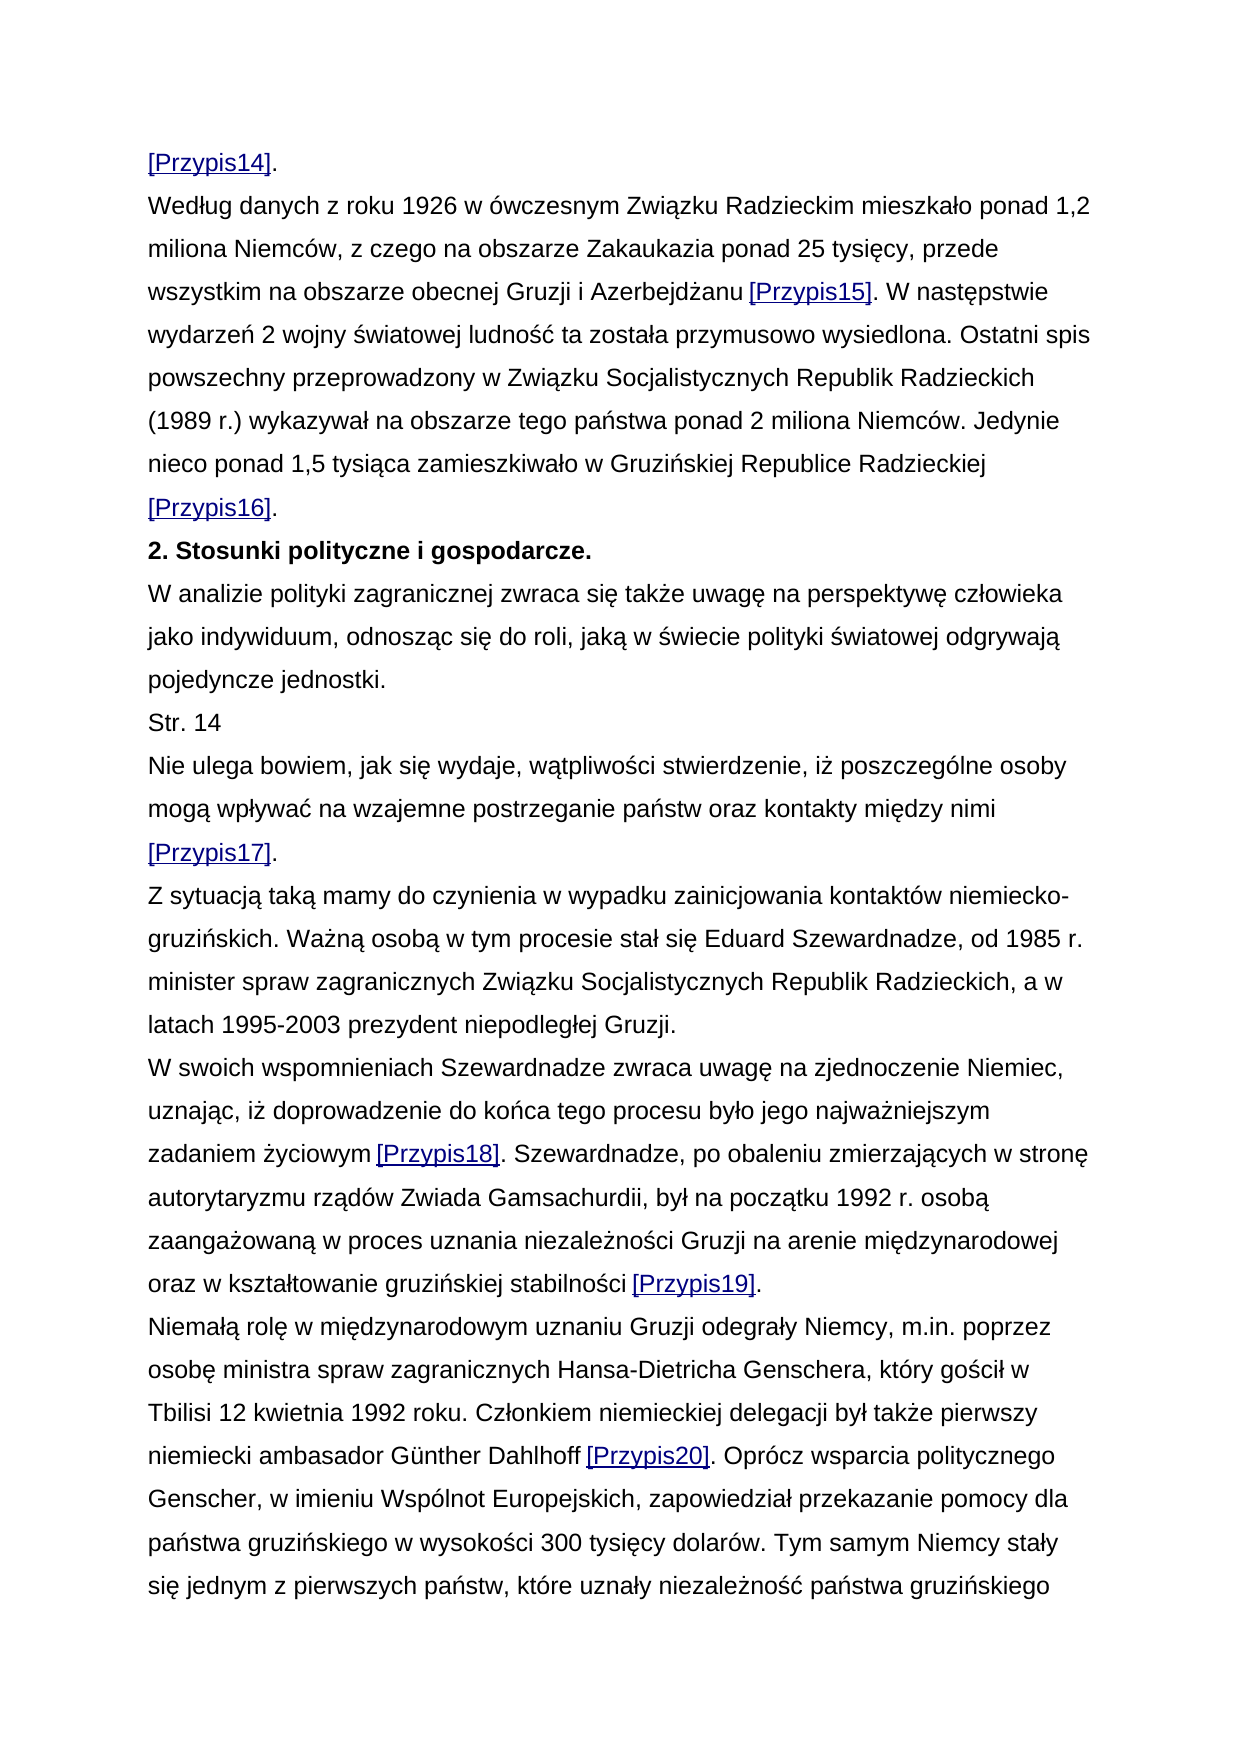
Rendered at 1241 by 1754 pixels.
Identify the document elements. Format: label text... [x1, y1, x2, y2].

text Z sytuacją taką mamy do czynienia w wypadku zainicjowania kontaktów niemiecko-gruzińskich. Ważną osobą w tym procesie stał się Eduard Szewardnadze, od 1985 r. minister spraw zagranicznych Związku Socjalistycznych Republik Radzieckich, a w latach 1995-2003 prezydent niepodległej Gruzji. [148, 881, 1093, 1039]
text Nie ulega bowiem, jak się wydaje, wątpliwości stwierdzenie, iż poszczególne osoby mogą wpływać na wzajemne postrzeganie państw oraz kontakty między nimi [Przypis17]. [148, 751, 1093, 866]
text Niemałą rolę w międzynarodowym uznaniu Gruzji odegrały Niemcy, m.in. poprzez osobę ministra spraw zagranicznych Hansa-Dietricha Genschera, który gościł w Tbilisi 12 kwietnia 1992 roku. Członkiem niemieckiej delegacji był także pierwszy niemiecki ambasador Günther Dahlhoff [Przypis20]. Oprócz wsparcia politycznego Genscher, w imieniu Wspólnot Europejskich, zapowiedział przekazanie pomocy dla państwa gruzińskiego w wysokości 300 tysięcy dolarów. Tym samym Niemcy stały się jednym z pierwszych państw, które uznały niezależność państwa gruzińskiego [148, 1312, 1093, 1599]
text W analizie polityki zagranicznej zwraca się także uwagę na perspektywę człowieka jako indywiduum, odnosząc się do roli, jaką w świecie polityki światowej odgrywają pojedyncze jednostki. [148, 579, 1093, 694]
text W swoich wspomnieniach Szewardnadze zwraca uwagę na zjednoczenie Niemiec, uznając, iż doprowadzenie do końca tego procesu było jego najważniejszym zadaniem życiowym [Przypis18]. Szewardnadze, po obaleniu zmierzających w stronę autorytaryzmu rządów Zwiada Gamsachurdii, był na początku 1992 r. osobą zaangażowaną w proces uznania niezależności Gruzji na arenie międzynarodowej oraz w kształtowanie gruzińskiej stabilności [Przypis19]. [148, 1053, 1093, 1298]
text [Przypis14]. [148, 148, 1093, 176]
subtitle 2. Stosunki polityczne i gospodarcze. [148, 536, 1093, 564]
text Str. 14 [148, 708, 1093, 737]
text Według danych z roku 1926 w ówczesnym Związku Radzieckim mieszkało ponad 1,2 miliona Niemców, z czego na obszarze Zakaukazia ponad 25 tysięcy, przede wszystkim na obszarze obecnej Gruzji i Azerbejdżanu [Przypis15]. W następstwie wydarzeń 2 wojny światowej ludność ta została przymusowo wysiedlona. Ostatni spis powszechny przeprowadzony w Związku Socjalistycznych Republik Radzieckich (1989 r.) wykazywał na obszarze tego państwa ponad 2 miliona Niemców. Jedynie nieco ponad 1,5 tysiąca zamieszkiwało w Gruzińskiej Republice Radzieckiej [Przypis16]. [148, 191, 1093, 521]
